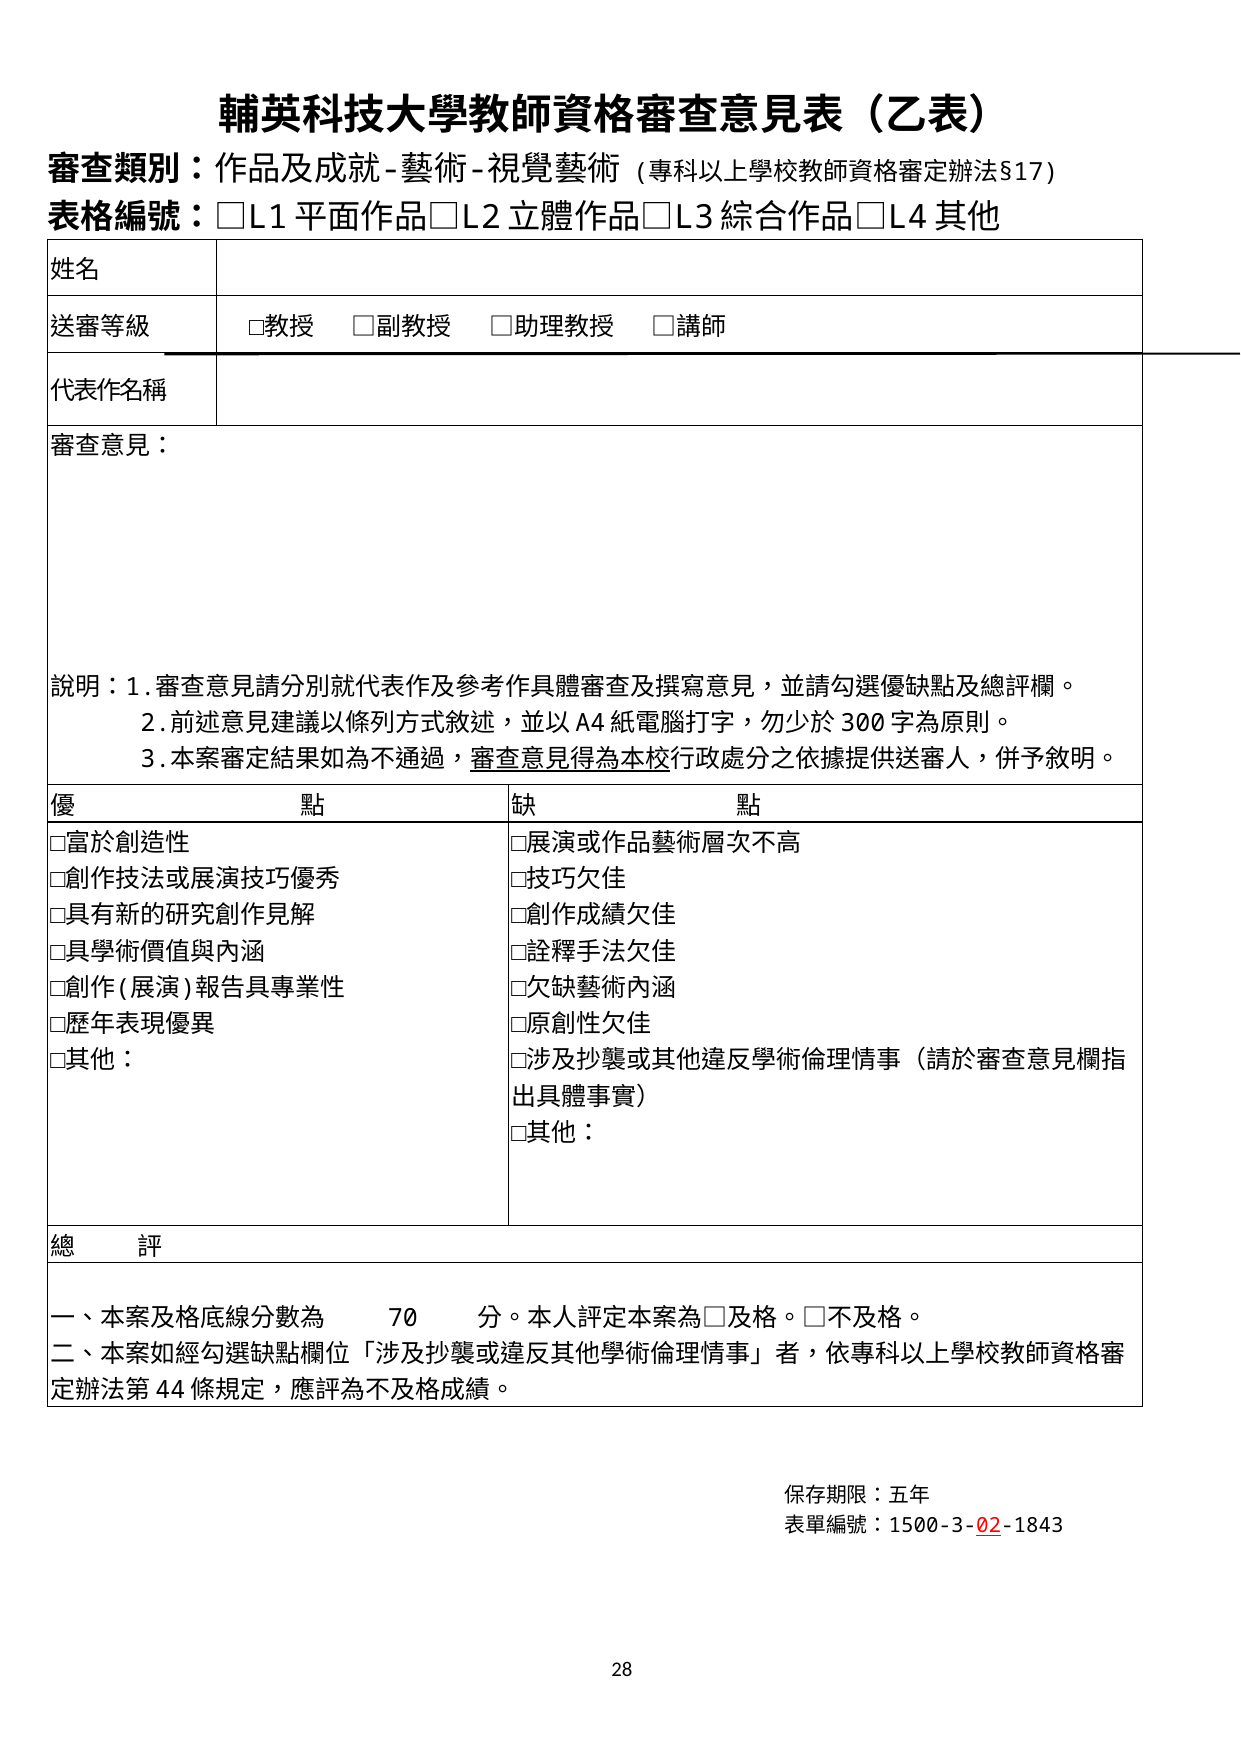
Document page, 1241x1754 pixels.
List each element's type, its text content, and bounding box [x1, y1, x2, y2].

table_cell □富於創造性 □創作技法或展演技巧優秀 □具有新的研究創作見解 □具學術價值與內涵 □創作(展演)報告具專業性 □歷年表現優異 □其他： [48, 823, 508, 1225]
table_cell 送審等級 [48, 296, 216, 352]
text 輔英科技大學教師資格審查意見表（乙表） [47, 81, 1181, 142]
table_cell 缺 點 [509, 785, 1142, 821]
table_cell □展演或作品藝術層次不高 □技巧欠佳 □創作成績欠佳 □詮釋手法欠佳 □欠缺藝術內涵 □原創性欠佳 □涉及抄襲或其他違反學術倫理情事（請於審查意見欄指出具體事實） □其他： [509, 823, 1142, 1225]
table_cell [217, 355, 1142, 424]
text 審查類別：作品及成就-藝術-視覺藝術 (專科以上學校教師資格審定辦法§17) [47, 142, 1181, 190]
table_cell 總 評 [48, 1226, 1142, 1262]
table_cell 優 點 [48, 785, 508, 821]
text 保存期限：五年 [784, 1478, 1129, 1509]
table_cell 審查意見： 說明：1.審查意見請分別就代表作及參考作具體審查及撰寫意見，並請勾選優缺點及總評欄。 2.前述意見建議以條列方式敘述，並以A4紙電腦打字，勿少於300字為原則。 3.本案審定結果如為不通過，審查意見得為本校行政處分之依據提供送審人，併予敘明。 [48, 426, 1142, 784]
table_cell □教授 □副教授 □助理教授 □講師 [217, 296, 1142, 352]
text 表格編號：□L1平面作品□L2立體作品□L3綜合作品□L4其他 [47, 190, 1181, 238]
table_cell 一、本案及格底線分數為 70 分。本人評定本案為□及格。□不及格。 二、本案如經勾選缺點欄位「涉及抄襲或違反其他學術倫理情事」者，依專科以上學校教師資格審定辦法第44條規定，應評為不及格成績。 [48, 1263, 1142, 1406]
table_cell 代表作名稱 [48, 353, 216, 424]
text 表單編號：1500-3-02-1843 [784, 1509, 1129, 1539]
table_header [217, 240, 1142, 295]
table_header 姓名 [48, 240, 216, 295]
